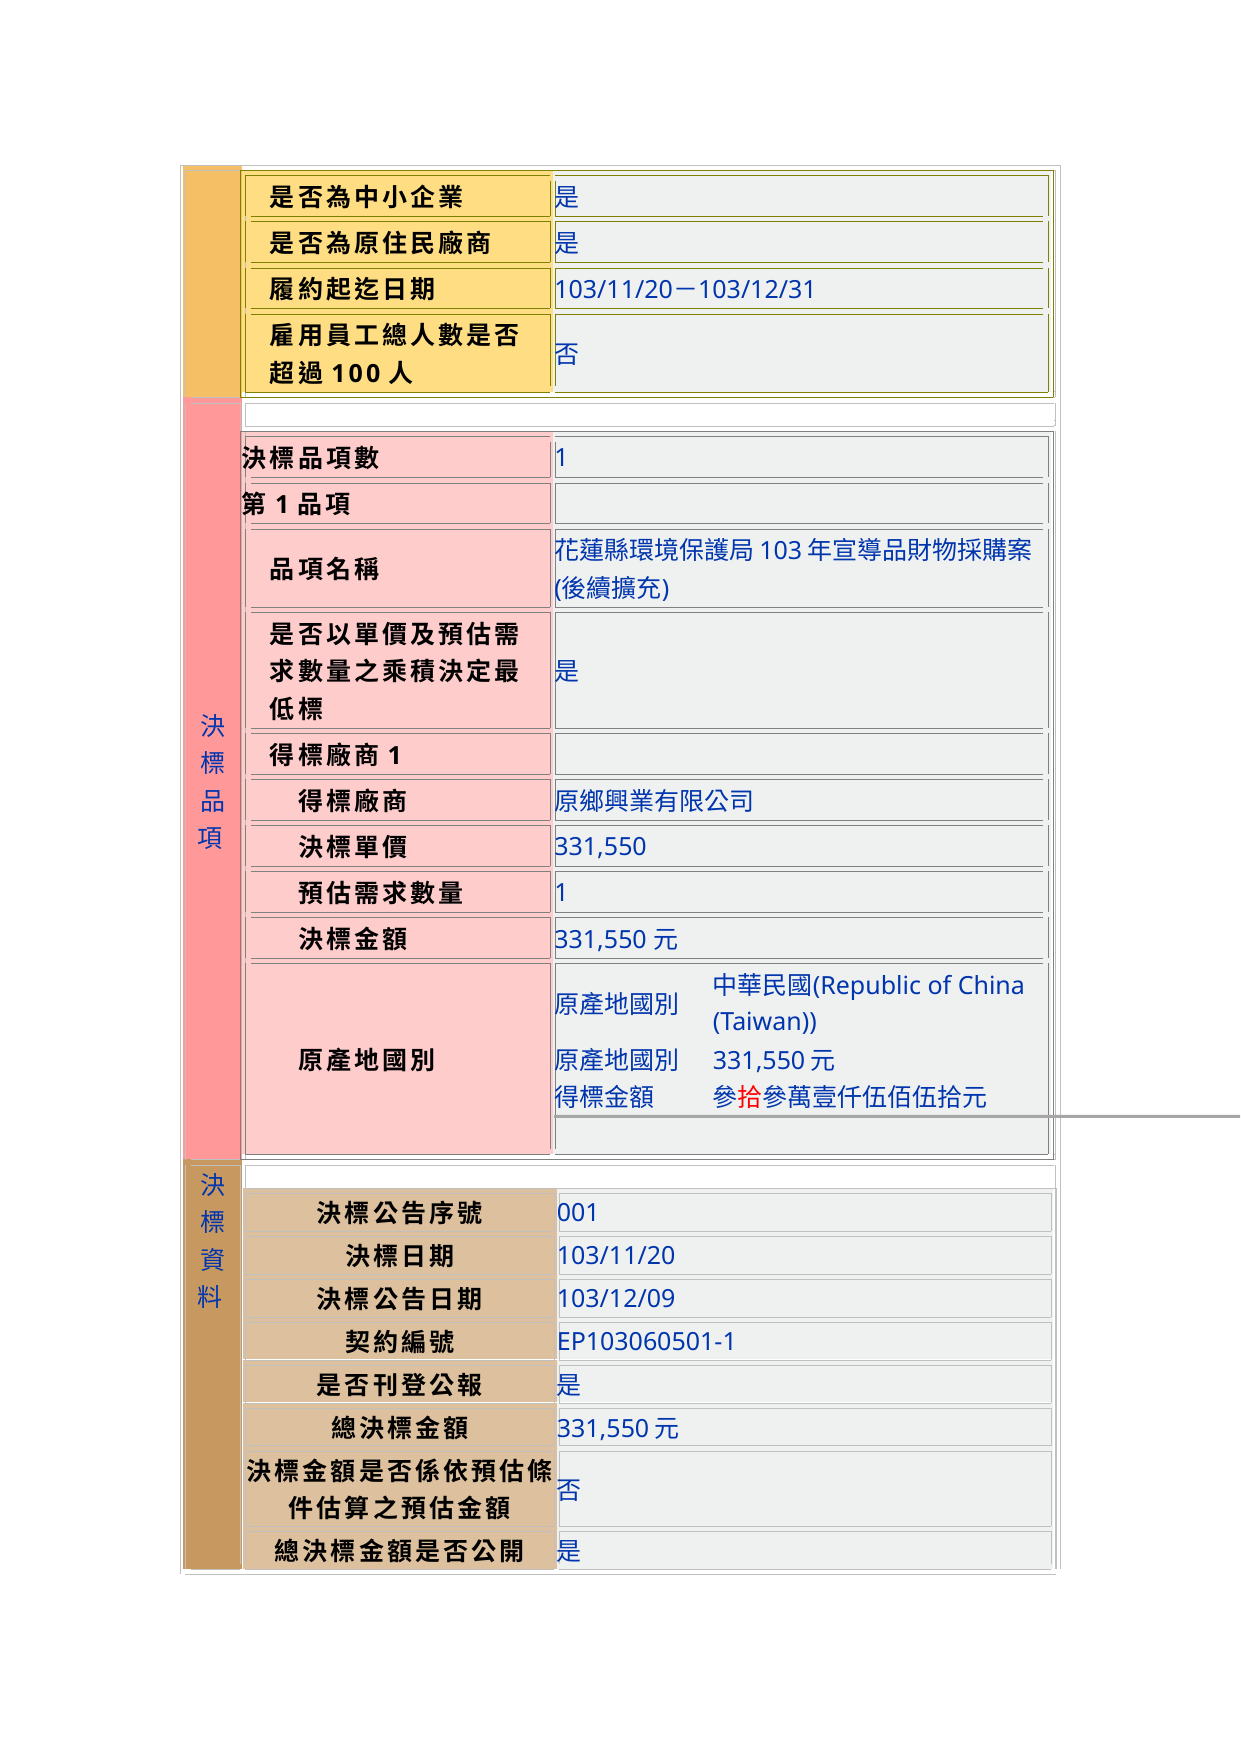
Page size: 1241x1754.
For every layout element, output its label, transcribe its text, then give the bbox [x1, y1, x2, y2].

table_cell 是 [553, 171, 1051, 216]
table_cell [557, 1160, 1053, 1165]
table_cell [554, 1118, 1043, 1152]
table_cell 是 [557, 1526, 1053, 1569]
table_cell [183, 166, 242, 397]
table_cell 雇用員工總人數是否 超過100人 [246, 308, 553, 392]
table_header 決標品項數 [246, 432, 553, 477]
table_cell 原產地國別 得標金額 [556, 1040, 713, 1114]
table_cell 決 標 品 項 [183, 397, 242, 1159]
table_cell [557, 404, 1053, 426]
table_cell [243, 426, 1057, 1114]
table_cell 花蓮縣環境保護局103年宣導品財物採購案(後續擴充) [553, 523, 1051, 607]
table_cell [246, 1166, 557, 1188]
table_cell 品項名稱 [246, 523, 553, 607]
table_cell [553, 958, 1051, 1154]
table_cell 103/11/20－103/12/31 [553, 262, 1051, 308]
table_cell [243, 166, 1057, 397]
table_cell 是否刊登公報 [243, 1360, 557, 1402]
table_cell 1 [553, 866, 1051, 912]
table_cell 預估需求數量 [246, 866, 553, 912]
table_cell 是否為原住民廠商 [246, 216, 553, 262]
table_header 1 [553, 432, 1051, 477]
table_header 中華民國(Republic of China (Taiwan)) [713, 965, 1043, 1040]
table_cell 決標金額 [246, 912, 553, 958]
table_cell 決標日期 [243, 1231, 557, 1274]
table_cell 103/12/09 [557, 1274, 1053, 1317]
table_cell [557, 398, 1053, 403]
table_cell 契約編號 [243, 1317, 557, 1359]
table_cell 331,550 [553, 820, 1051, 866]
table_cell EP103060501-1 [557, 1317, 1053, 1359]
table_cell 決標金額是否係依預估條件估算之預估金額 [243, 1445, 557, 1526]
table_cell [246, 171, 1053, 397]
table_cell 331,550元 [557, 1403, 1053, 1445]
table_cell 決標公告日期 [243, 1274, 557, 1317]
table_cell 是 [553, 607, 1051, 728]
table_cell 原鄉興業有限公司 [553, 774, 1051, 820]
table_cell 否 [553, 308, 1051, 392]
table_cell [243, 398, 557, 426]
table_cell 決標公告序號 [243, 1188, 557, 1231]
table_cell 是否以單價及預估需 求數量之乘積決定最 低標 [246, 607, 553, 728]
table_cell 總決標金額 [243, 1403, 557, 1445]
table_cell 是 [553, 216, 1051, 262]
table_cell 331,550 元 [553, 912, 1051, 958]
table_cell [553, 728, 1051, 774]
table_cell 得標廠商1 [246, 728, 553, 774]
table_cell 是否為中小企業 [242, 171, 553, 216]
table_cell 331,550元 參拾參萬壹仟伍佰伍拾元 [713, 1040, 1043, 1114]
table_cell 決 標 資 料 [183, 1159, 242, 1569]
table_cell 是 [557, 1360, 1053, 1402]
table_cell 原產地國別 [246, 958, 553, 1154]
table_cell [246, 1118, 1053, 1159]
table_cell 履約起迄日期 [246, 262, 553, 308]
table_cell 103/11/20 [557, 1231, 1053, 1274]
table_cell [553, 477, 1051, 523]
table_cell [557, 1166, 1053, 1188]
table_cell 得標廠商 [246, 774, 553, 820]
table_cell 總決標金額是否公開 [243, 1526, 557, 1569]
table_cell 否 [557, 1445, 1053, 1526]
table_cell 第1品項 [246, 477, 553, 523]
table_header 原產地國別 [556, 965, 713, 1040]
table_cell 決標單價 [246, 820, 553, 866]
table_cell 001 [557, 1189, 1053, 1231]
table_cell [243, 1160, 557, 1188]
table_cell [246, 404, 557, 426]
